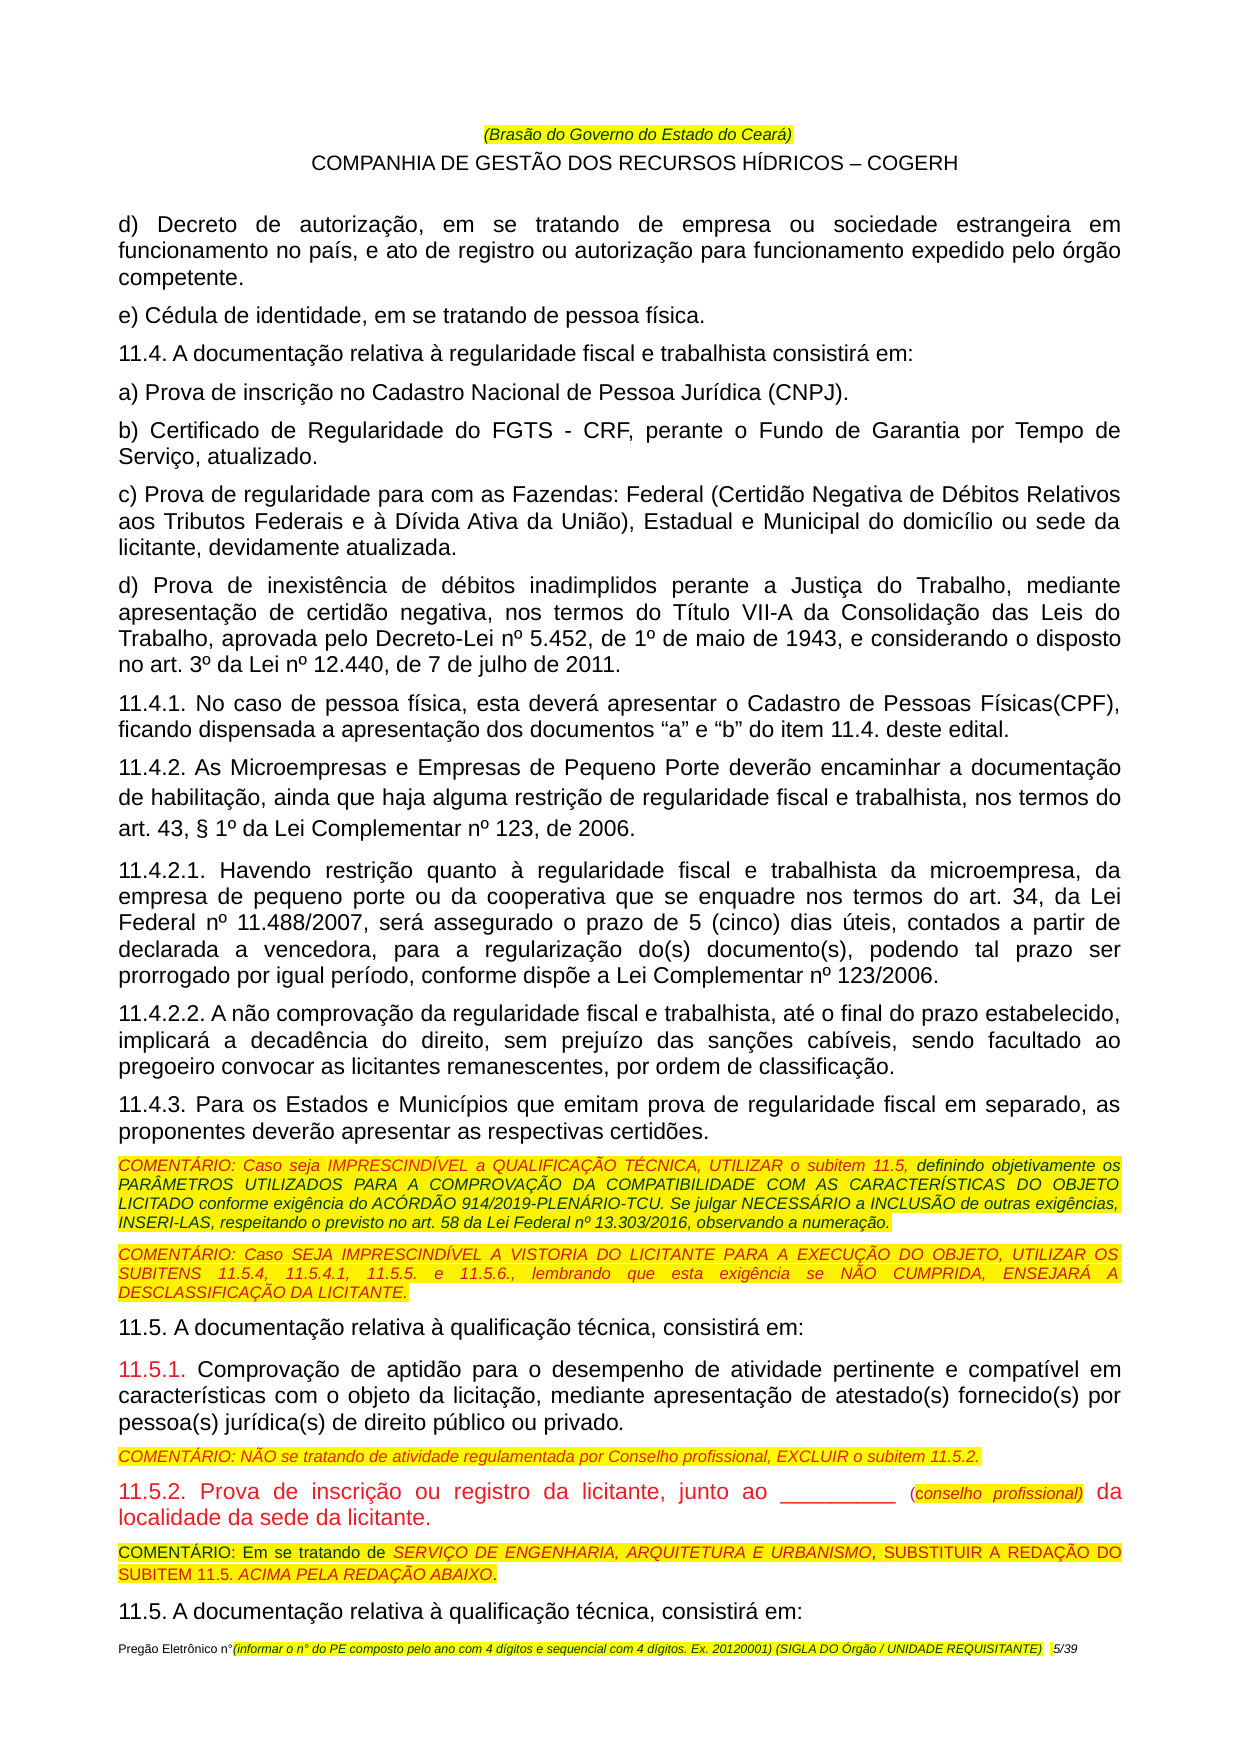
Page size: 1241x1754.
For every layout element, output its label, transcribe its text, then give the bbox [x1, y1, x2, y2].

text d) Prova de inexistência de débitos inadimplidos perante a Justiça do Trabalho, mediante apresentação de certidão negativa, nos termos do Título VII-A da Consolidação das Leis do Trabalho, aprovada pelo Decreto-Lei nº 5.452, de 1º de maio de 1943, e considerando o disposto no art. 3º da Lei nº 12.440, de 7 de julho de 2011. [118, 572, 1122, 678]
text COMENTÁRIO: Caso seja IMPRESCINDÍVEL a QUALIFICAÇÃO TÉCNICA, UTILIZAR o subitem 11.5, definindo objetivamente os PARÂMETROS UTILIZADOS PARA A COMPROVAÇÃO DA COMPATIBILIDADE COM AS CARACTERÍSTICAS DO OBJETO LICITADO conforme exigência do ACÓRDÃO 914/2019-PLENÁRIO-TCU. Se julgar NECESSÁRIO a INCLUSÃO de outras exigências, INSERI-LAS, respeitando o previsto no art. 58 da Lei Federal nº 13.303/2016, observando a numeração. [118, 1156, 1122, 1232]
text e) Cédula de identidade, em se tratando de pessoa física. [118, 302, 1122, 328]
text 11.4.1. No caso de pessoa física, esta deverá apresentar o Cadastro de Pessoas Físicas(CPF), ficando dispensada a apresentação dos documentos “a” e “b” do item 11.4. deste edital. [118, 689, 1122, 742]
text c) Prova de regularidade para com as Fazendas: Federal (Certidão Negativa de Débitos Relativos aos Tributos Federais e à Dívida Ativa da União), Estadual e Municipal do domicílio ou sede da licitante, devidamente atualizada. [118, 481, 1122, 560]
text 11.4.3. Para os Estados e Municípios que emitam prova de regularidade fiscal em separado, as proponentes deverão apresentar as respectivas certidões. [118, 1091, 1122, 1144]
text 11.5.2. Prova de inscrição ou registro da licitante, junto ao _________ (conselho profissional) da localidade da sede da licitante. [118, 1478, 1122, 1531]
text b) Certificado de Regularidade do FGTS - CRF, perante o Fundo de Garantia por Tempo de Serviço, atualizado. [118, 417, 1122, 469]
text 11.4. A documentação relativa à regularidade fiscal e trabalhista consistirá em: [118, 340, 1122, 367]
text 11.4.2.1. Havendo restrição quanto à regularidade fiscal e trabalhista da microempresa, da empresa de pequeno porte ou da cooperativa que se enquadre nos termos do art. 34, da Lei Federal nº 11.488/2007, será assegurado o prazo de 5 (cinco) dias úteis, contados a partir de declarada a vencedora, para a regularização do(s) documento(s), podendo tal prazo ser prorrogado por igual período, conforme dispõe a Lei Complementar nº 123/2006. [118, 857, 1122, 988]
text 11.4.2.2. A não comprovação da regularidade fiscal e trabalhista, até o final do prazo estabelecido, implicará a decadência do direito, sem prejuízo das sanções cabíveis, sendo facultado ao pregoeiro convocar as licitantes remanescentes, por ordem de classificação. [118, 1000, 1122, 1079]
text 11.5.1. Comprovação de aptidão para o desempenho de atividade pertinente e compatível em características com o objeto da licitação, mediante apresentação de atestado(s) fornecido(s) por pessoa(s) jurídica(s) de direito público ou privado. [118, 1356, 1122, 1435]
text 11.5. A documentação relativa à qualificação técnica, consistirá em: [118, 1314, 1122, 1340]
text COMENTÁRIO: NÃO se tratando de atividade regulamentada por Conselho profissional, EXCLUIR o subitem 11.5.2. [118, 1447, 1122, 1466]
text a) Prova de inscrição no Cadastro Nacional de Pessoa Jurídica (CNPJ). [118, 378, 1122, 405]
text 11.5. A documentação relativa à qualificação técnica, consistirá em: [118, 1598, 1122, 1624]
text COMENTÁRIO: Caso SEJA IMPRESCINDÍVEL A VISTORIA DO LICITANTE PARA A EXECUÇÃO DO OBJETO, UTILIZAR OS SUBITENS 11.5.4, 11.5.4.1, 11.5.5. e 11.5.6., lembrando que esta exigência se NÃO CUMPRIDA, ENSEJARÁ A DESCLASSIFICAÇÃO DA LICITANTE. [118, 1244, 1122, 1302]
text d) Decreto de autorização, em se tratando de empresa ou sociedade estrangeira em funcionamento no país, e ato de registro ou autorização para funcionamento expedido pelo órgão competente. [118, 211, 1122, 290]
text COMENTÁRIO: Em se tratando de SERVIÇO DE ENGENHARIA, ARQUITETURA E URBANISMO, SUBSTITUIR A REDAÇÃO DO SUBITEM 11.5. ACIMA PELA REDAÇÃO ABAIXO. [118, 1542, 1122, 1583]
list 11.4.2. As Microempresas e Empresas de Pequeno Porte deverão encaminhar a documentação de habilitação, ainda que haja alguma restrição de regularidade fiscal e trabalhista, nos termos do art. 43, § 1º da Lei Complementar nº 123, de 2006. [118, 754, 1122, 841]
